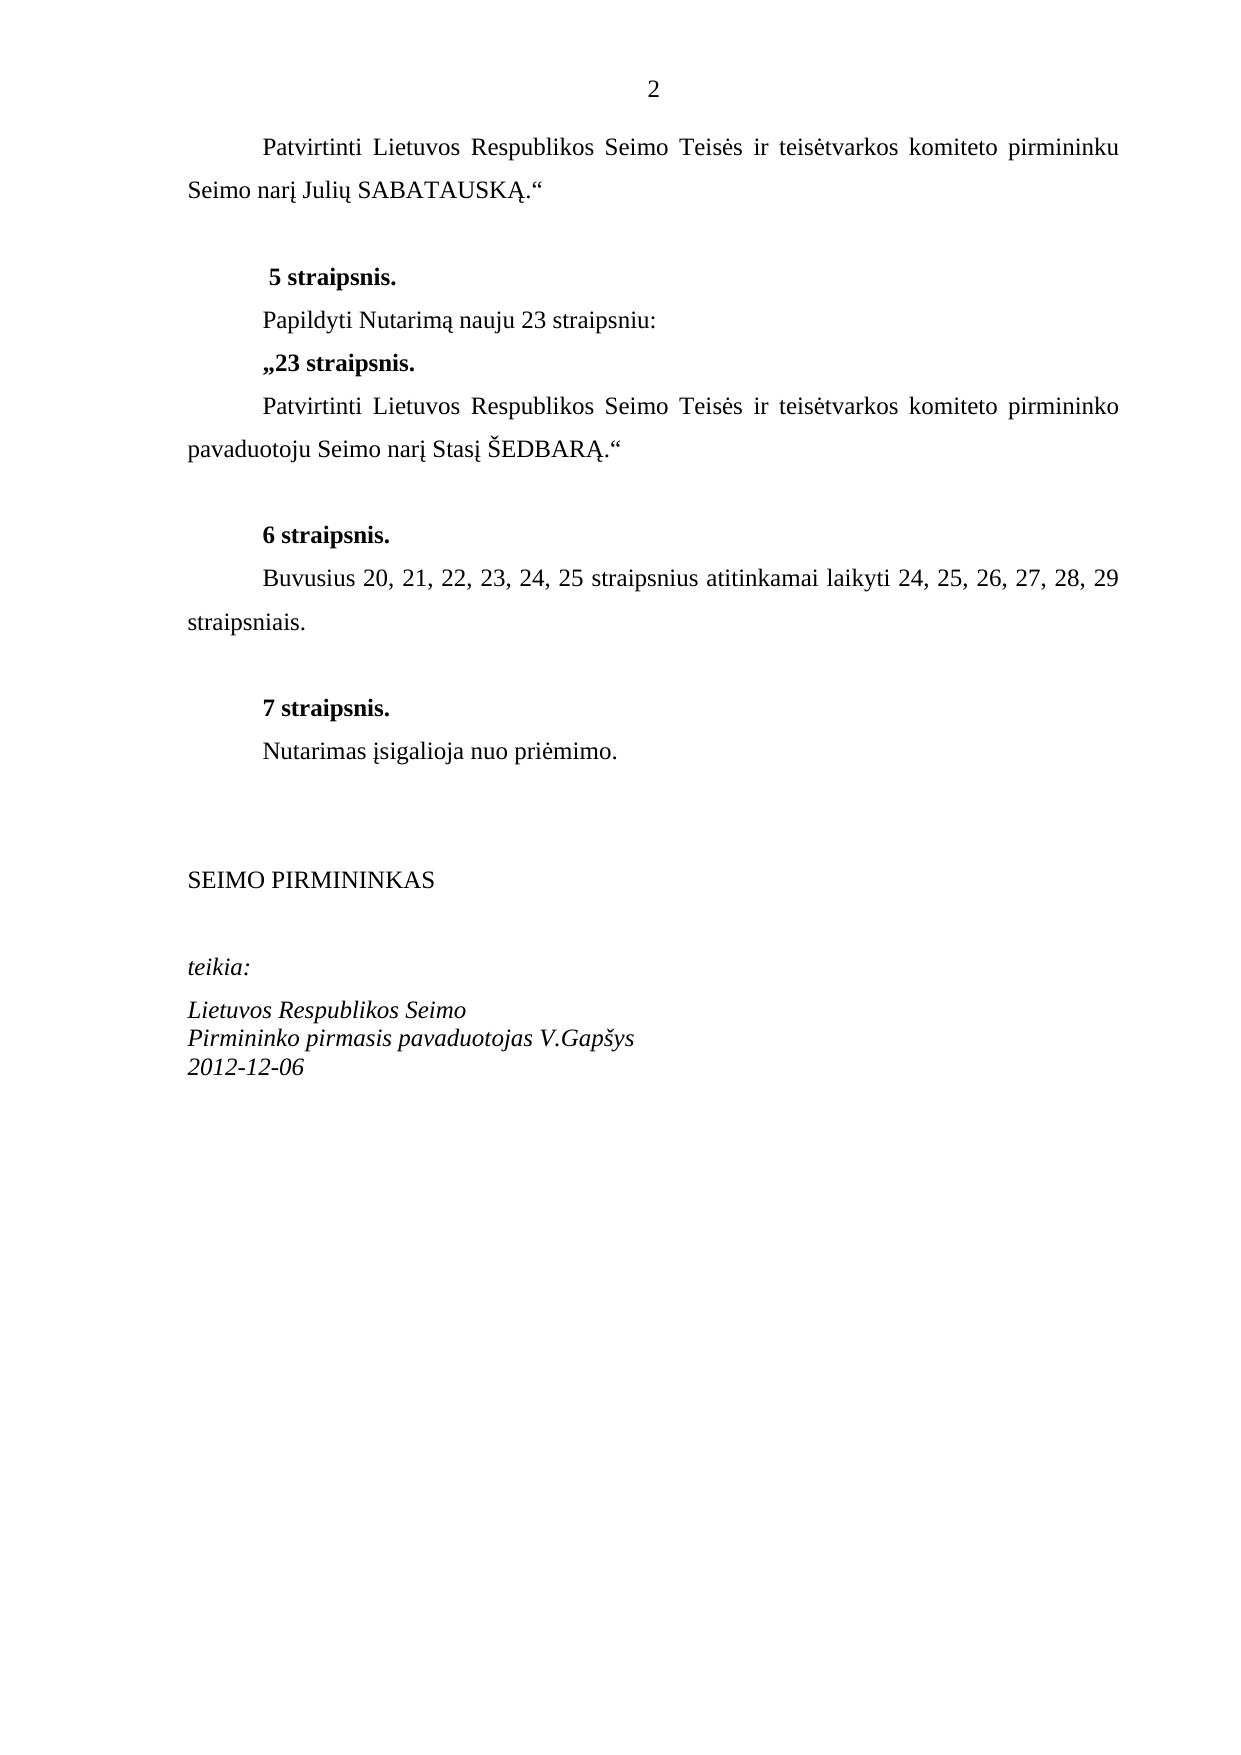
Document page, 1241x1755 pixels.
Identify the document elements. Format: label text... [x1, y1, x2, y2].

text Seimo Pirmininkas [187, 865, 1120, 894]
text Pirmininko pirmasis pavaduotojas V.Gapšys [187, 1023, 1120, 1052]
text Buvusius 20, 21, 22, 23, 24, 25 straipsnius atitinkamai laikyti 24, 25, 26, 27, 28, 29 straipsniais. [187, 563, 1120, 635]
text Patvirtinti Lietuvos Respublikos Seimo Teisės ir teisėtvarkos komiteto pirmininko pavaduotoju Seimo narį Stasį ŠEDBARĄ.“ [187, 391, 1120, 463]
text 2012-12-06 [187, 1052, 1120, 1081]
text Patvirtinti Lietuvos Respublikos Seimo Teisės ir teisėtvarkos komiteto pirmininku Seimo narį Julių SABATAUSKĄ.“ [187, 132, 1120, 204]
text 5 straipsnis. [262, 262, 1120, 290]
text teikia: [187, 952, 1120, 980]
text 7 straipsnis. [187, 693, 1120, 722]
text 6 straipsnis. [187, 520, 1120, 549]
text Papildyti Nutarimą nauju 23 straipsniu: [187, 305, 1120, 333]
text „23 straipsnis. [187, 348, 1120, 377]
text Lietuvos Respublikos Seimo [187, 995, 1120, 1023]
text Nutarimas įsigalioja nuo priėmimo. [187, 736, 1120, 765]
